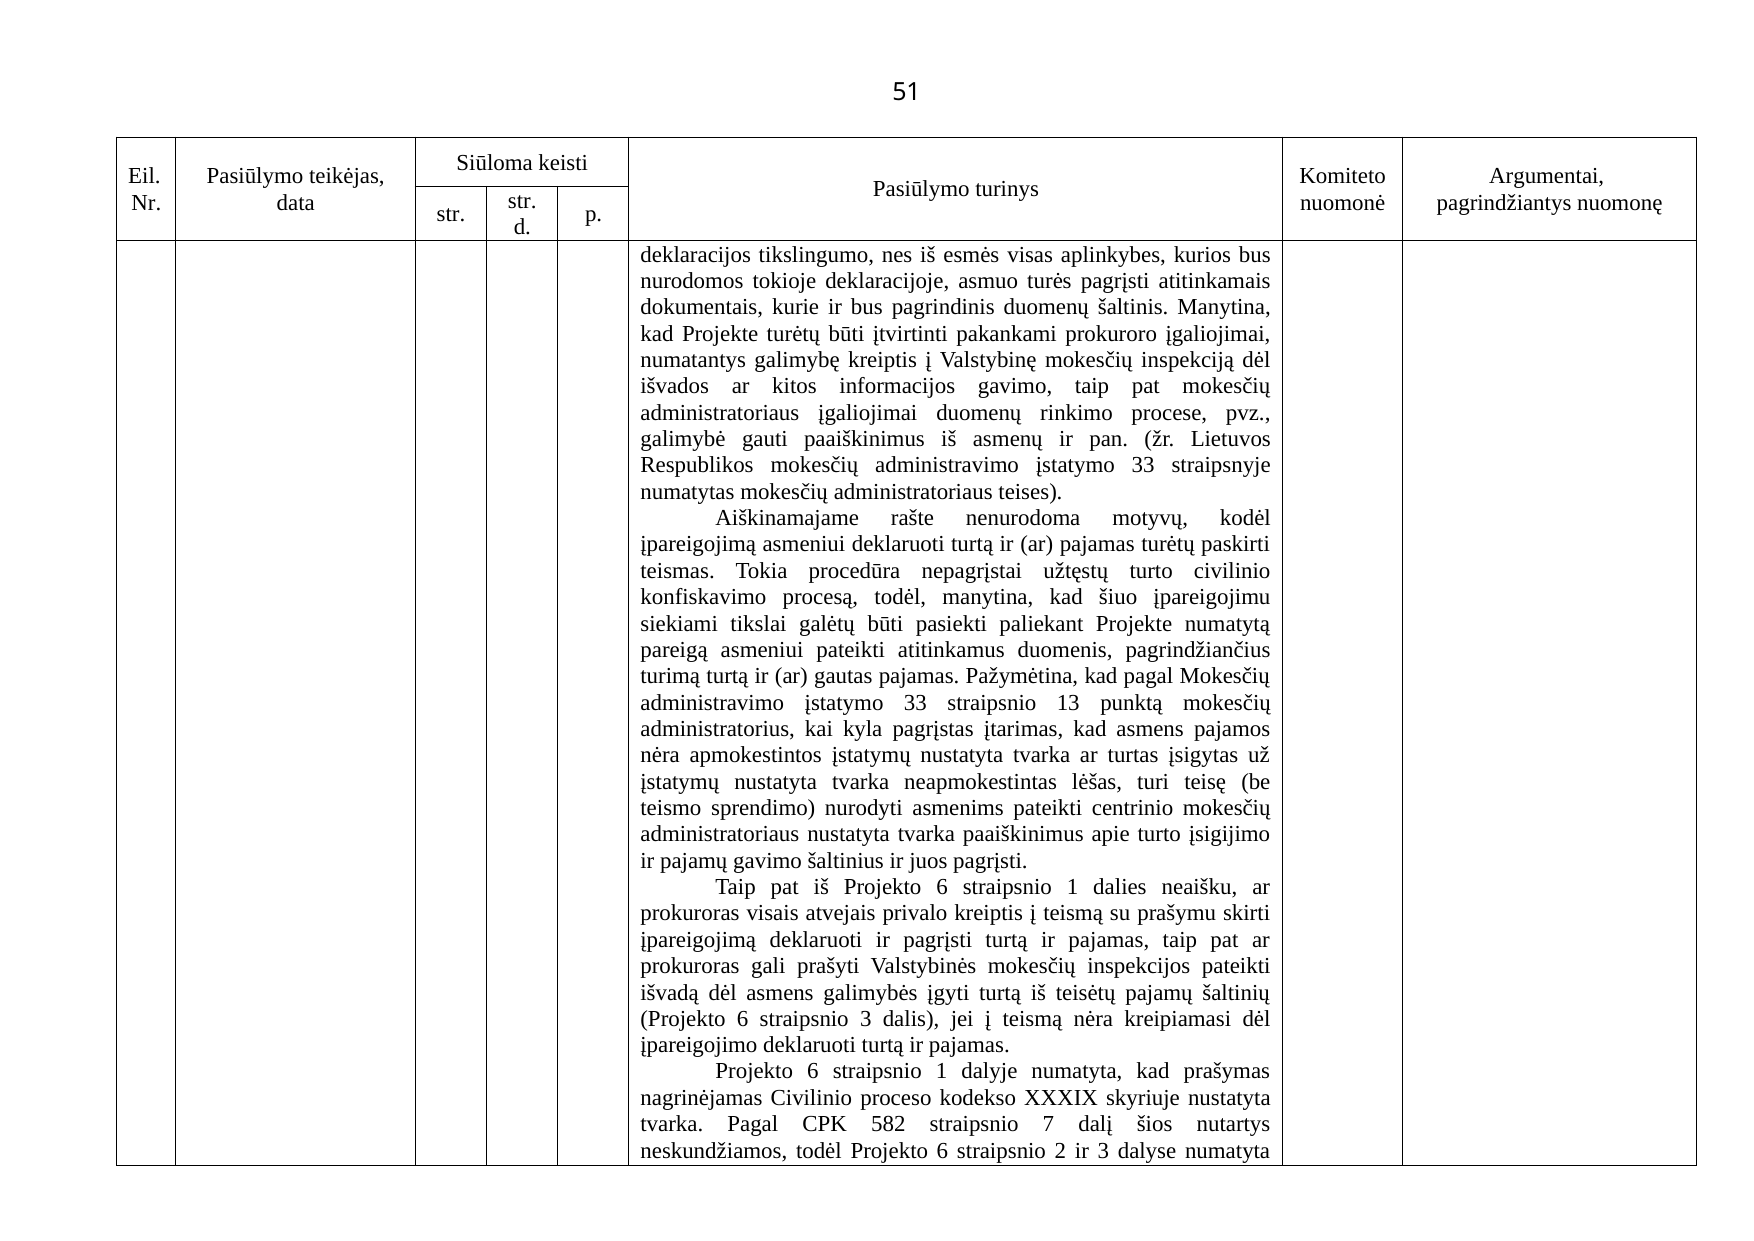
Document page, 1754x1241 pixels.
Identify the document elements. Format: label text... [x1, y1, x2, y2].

table_header Komiteto nuomonė [1283, 138, 1402, 239]
table_cell [558, 241, 628, 1165]
table_cell [176, 241, 415, 1165]
table_header Eil. Nr. [117, 138, 175, 239]
table_cell [487, 241, 557, 1165]
table_cell deklaracijos tikslingumo, nes iš esmės visas aplinkybes, kurios bus nurodomos tokioje deklaracijoje, asmuo turės pagrįsti atitinkamais dokumentais, kurie ir bus pagrindinis duomenų šaltinis. Manytina, kad Projekte turėtų būti įtvirtinti pakankami prokuroro įgaliojimai, numatantys galimybę kreiptis į Valstybinę mokesčių inspekciją dėl išvados ar kitos informacijos gavimo, taip pat mokesčių administratoriaus įgaliojimai duomenų rinkimo procese, pvz., galimybė gauti paaiškinimus iš asmenų ir pan. (žr. Lietuvos Respublikos mokesčių administravimo įstatymo 33 straipsnyje numatytas mokesčių administratoriaus teises). Aiškinamajame rašte nenurodoma motyvų, kodėl įpareigojimą asmeniui deklaruoti turtą ir (ar) pajamas turėtų paskirti teismas. Tokia procedūra nepagrįstai užtęstų turto civilinio konfiskavimo procesą, todėl, manytina, kad šiuo įpareigojimu siekiami tikslai galėtų būti pasiekti paliekant Projekte numatytą pareigą asmeniui pateikti atitinkamus duomenis, pagrindžiančius turimą turtą ir (ar) gautas pajamas. Pažymėtina, kad pagal Mokesčių administravimo įstatymo 33 straipsnio 13 punktą mokesčių administratorius, kai kyla pagrįstas įtarimas, kad asmens pajamos nėra apmokestintos įstatymų nustatyta tvarka ar turtas įsigytas už įstatymų nustatyta tvarka neapmokestintas lėšas, turi teisę (be teismo sprendimo) nurodyti asmenims pateikti centrinio mokesčių administratoriaus nustatyta tvarka paaiškinimus apie turto įsigijimo ir pajamų gavimo šaltinius ir juos pagrįsti. Taip pat iš Projekto 6 straipsnio 1 dalies neaišku, ar prokuroras visais atvejais privalo kreiptis į teismą su prašymu skirti įpareigojimą deklaruoti ir pagrįsti turtą ir pajamas, taip pat ar prokuroras gali prašyti Valstybinės mokesčių inspekcijos pateikti išvadą dėl asmens galimybės įgyti turtą iš teisėtų pajamų šaltinių (Projekto 6 straipsnio 3 dalis), jei į teismą nėra kreipiamasi dėl įpareigojimo deklaruoti turtą ir pajamas. Projekto 6 straipsnio 1 dalyje numatyta, kad prašymas nagrinėjamas Civilinio proceso kodekso XXXIX skyriuje nustatyta tvarka. Pagal CPK 582 straipsnio 7 dalį šios nutartys neskundžiamos, todėl Projekto 6 straipsnio 2 ir 3 dalyse numatyta [629, 241, 1282, 1165]
table_cell str. [416, 187, 486, 239]
table_header Argumentai, pagrindžiantys nuomonę [1403, 138, 1696, 239]
table_header Pasiūlymo turinys [629, 138, 1282, 239]
table_cell [1283, 241, 1402, 1165]
table_header Siūloma keisti [416, 138, 628, 186]
table_cell [416, 241, 486, 1165]
table_cell str. d. [487, 187, 557, 239]
table_cell [117, 241, 175, 1165]
table_cell p. [558, 187, 628, 239]
table_header Pasiūlymo teikėjas, data [176, 138, 415, 239]
table_cell [1403, 241, 1696, 1165]
